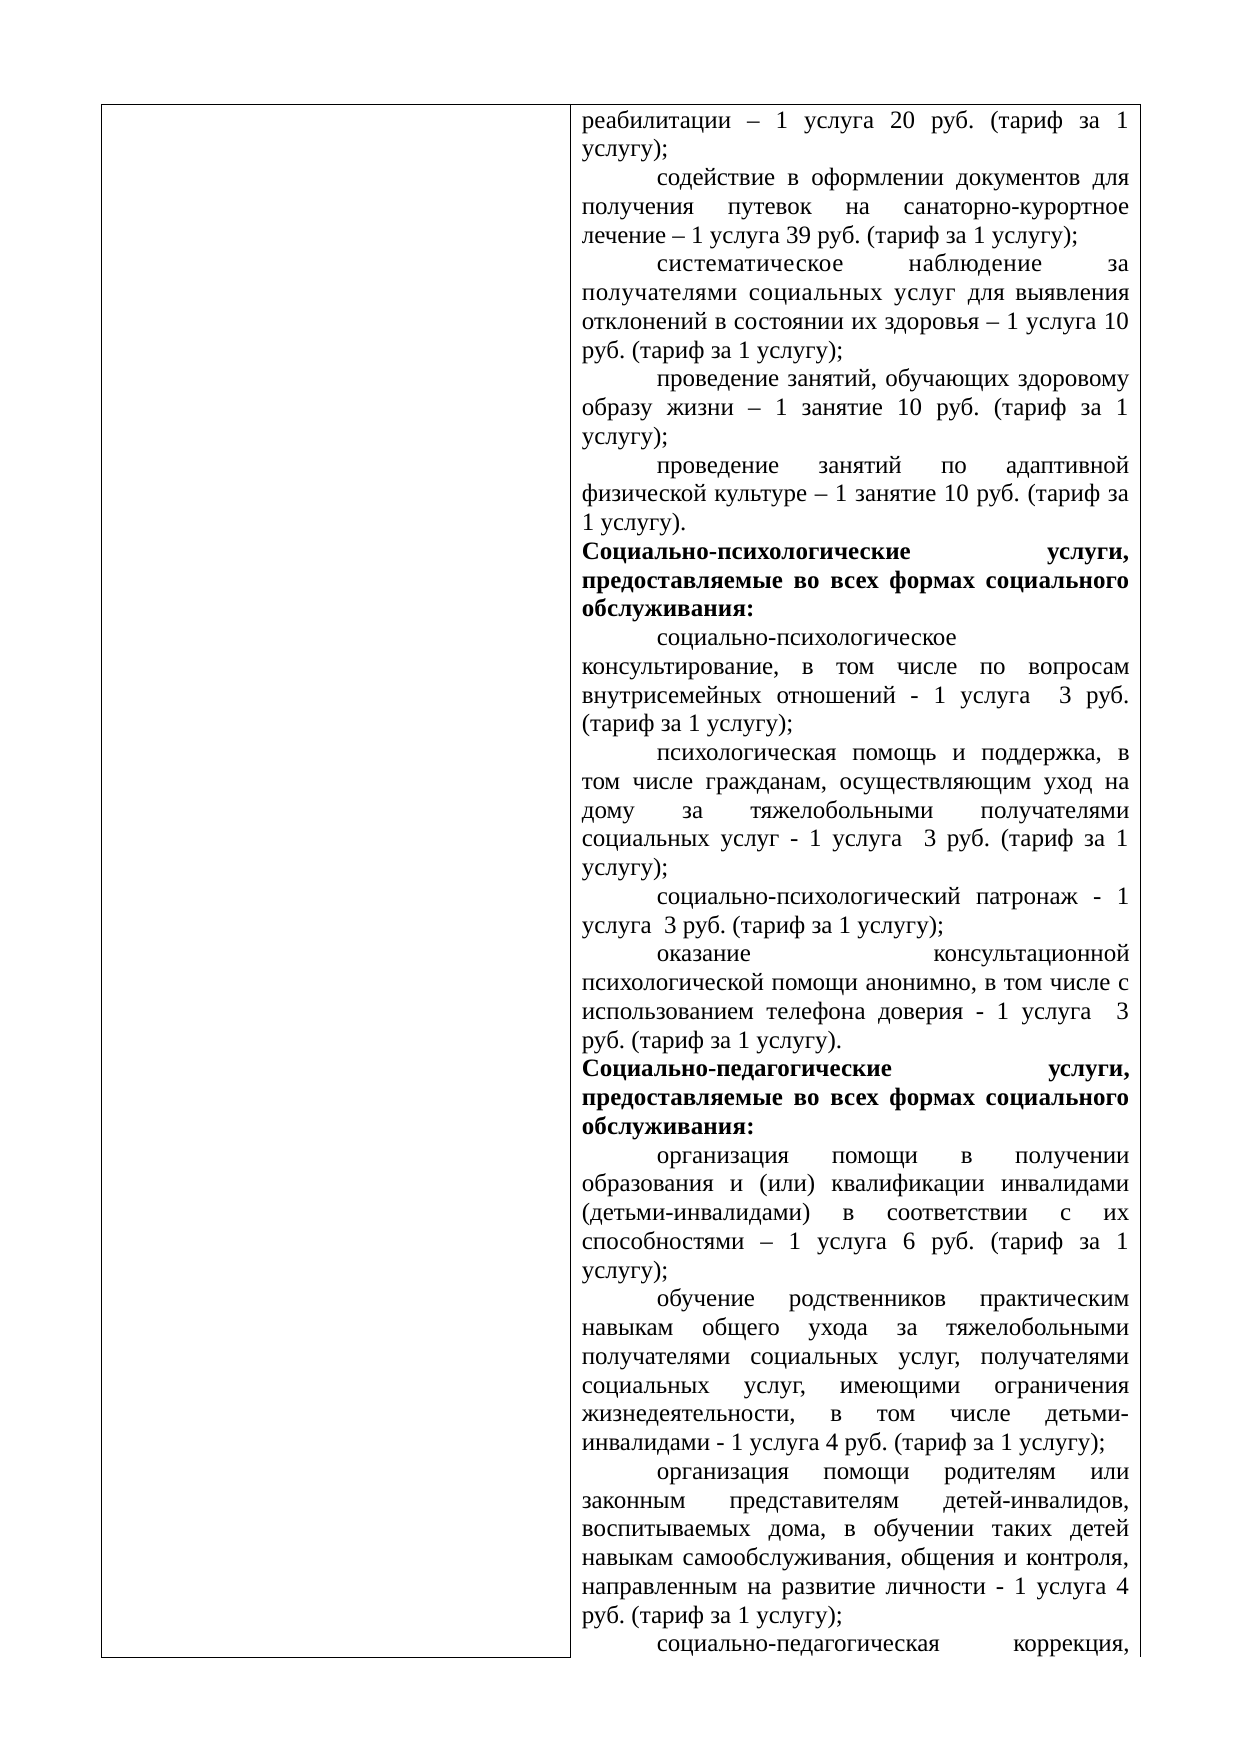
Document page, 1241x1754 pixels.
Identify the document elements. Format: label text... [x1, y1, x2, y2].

table_cell реабилитации – 1 услуга 20 руб. (тариф за 1 услугу); содействие в оформлении документов для получения путевок на санаторно-курортное лечение – 1 услуга 39 руб. (тариф за 1 услугу); систематическое наблюдение за получателями социальных услуг для выявления отклонений в состоянии их здоровья – 1 услуга 10 руб. (тариф за 1 услугу); проведение занятий, обучающих здоровому образу жизни – 1 занятие 10 руб. (тариф за 1 услугу); проведение занятий по адаптивной физической культуре – 1 занятие 10 руб. (тариф за 1 услугу). Социально-психологические услуги, предоставляемые во всех формах социального обслуживания: социально-психологическое консультирование, в том числе по вопросам внутрисемейных отношений - 1 услуга 3 руб. (тариф за 1 услугу); психологическая помощь и поддержка, в том числе гражданам, осуществляющим уход на дому за тяжелобольными получателями социальных услуг - 1 услуга 3 руб. (тариф за 1 услугу); социально-психологический патронаж - 1 услуга 3 руб. (тариф за 1 услугу); оказание консультационной психологической помощи анонимно, в том числе с использованием телефона доверия - 1 услуга 3 руб. (тариф за 1 услугу). Социально-педагогические услуги, предоставляемые во всех формах социального обслуживания: организация помощи в получении образования и (или) квалификации инвалидами (детьми-инвалидами) в соответствии с их способностями – 1 услуга 6 руб. (тариф за 1 услугу); обучение родственников практическим навыкам общего ухода за тяжелобольными получателями социальных услуг, получателями социальных услуг, имеющими ограничения жизнедеятельности, в том числе детьми-инвалидами - 1 услуга 4 руб. (тариф за 1 услугу); организация помощи родителям или законным представителям детей-инвалидов, воспитываемых дома, в обучении таких детей навыкам самообслуживания, общения и контроля, направленным на развитие личности - 1 услуга 4 руб. (тариф за 1 услугу); социально-педагогическая коррекция, [571, 105, 1140, 1657]
table_cell [102, 105, 570, 1657]
